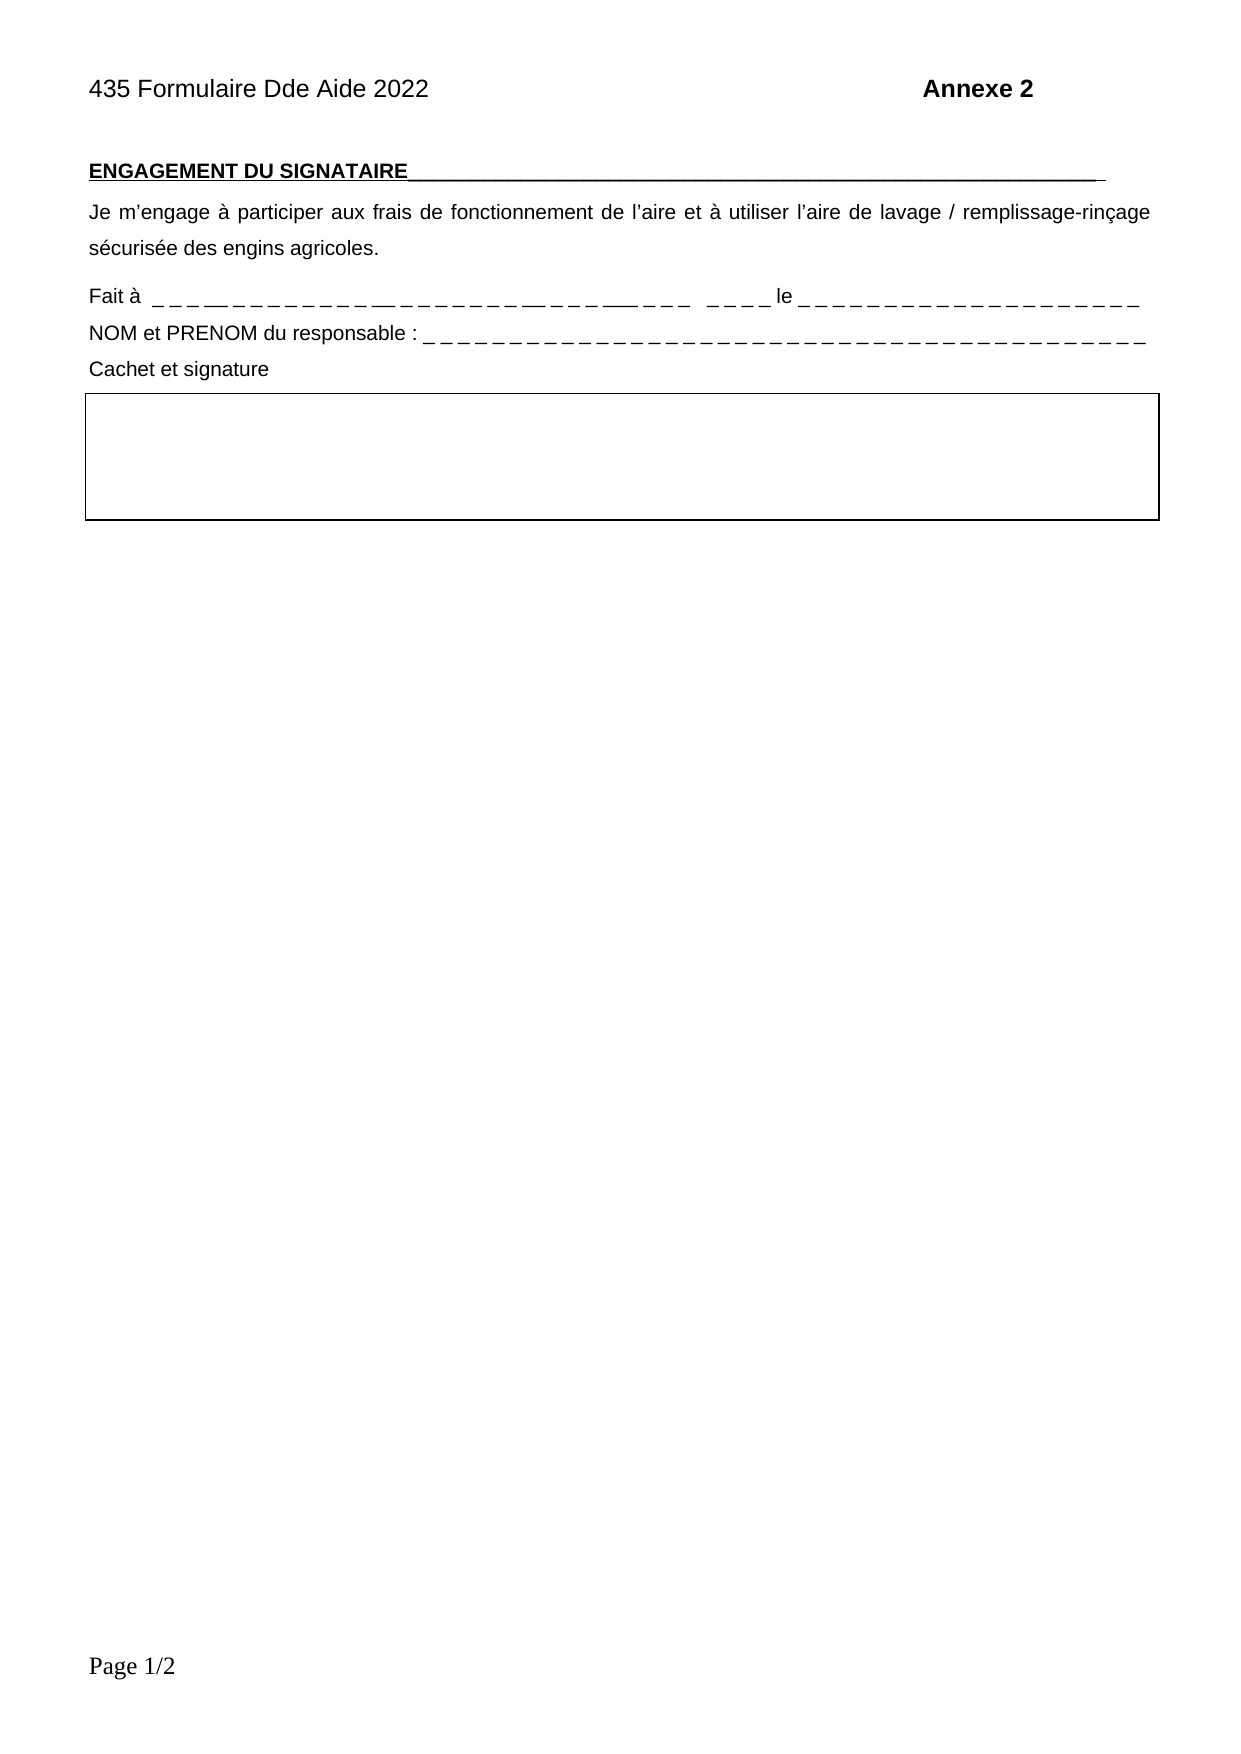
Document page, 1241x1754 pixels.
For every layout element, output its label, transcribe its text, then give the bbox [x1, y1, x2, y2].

text Cachet et signature [89, 357, 1152, 381]
text ENGAGEMENT DU SIGNATAIRE_______________________________________________________ [89, 139, 1152, 187]
text Fait à _ _ _ __ _ _ _ _ _ _ _ _ __ _ _ _ _ _ _ _ __ _ _ _ ___ _ _ _ _ _ _ _ le _ _ _ _ _ _ _ _ _ _ _ _ _ _ _ _ _ _ _ _ [89, 284, 1152, 308]
text Je m’engage à participer aux frais de fonctionnement de l’aire et à utiliser l’aire de lavage / remplissage-rinçage sécurisée des engins agricoles. [89, 199, 1152, 259]
text NOM et PRENOM du responsable : _ _ _ _ _ _ _ _ _ _ _ _ _ _ _ _ _ _ _ _ _ _ _ _ _ _ _ _ _ _ _ _ _ _ _ _ _ _ _ _ _ _ [89, 320, 1152, 344]
